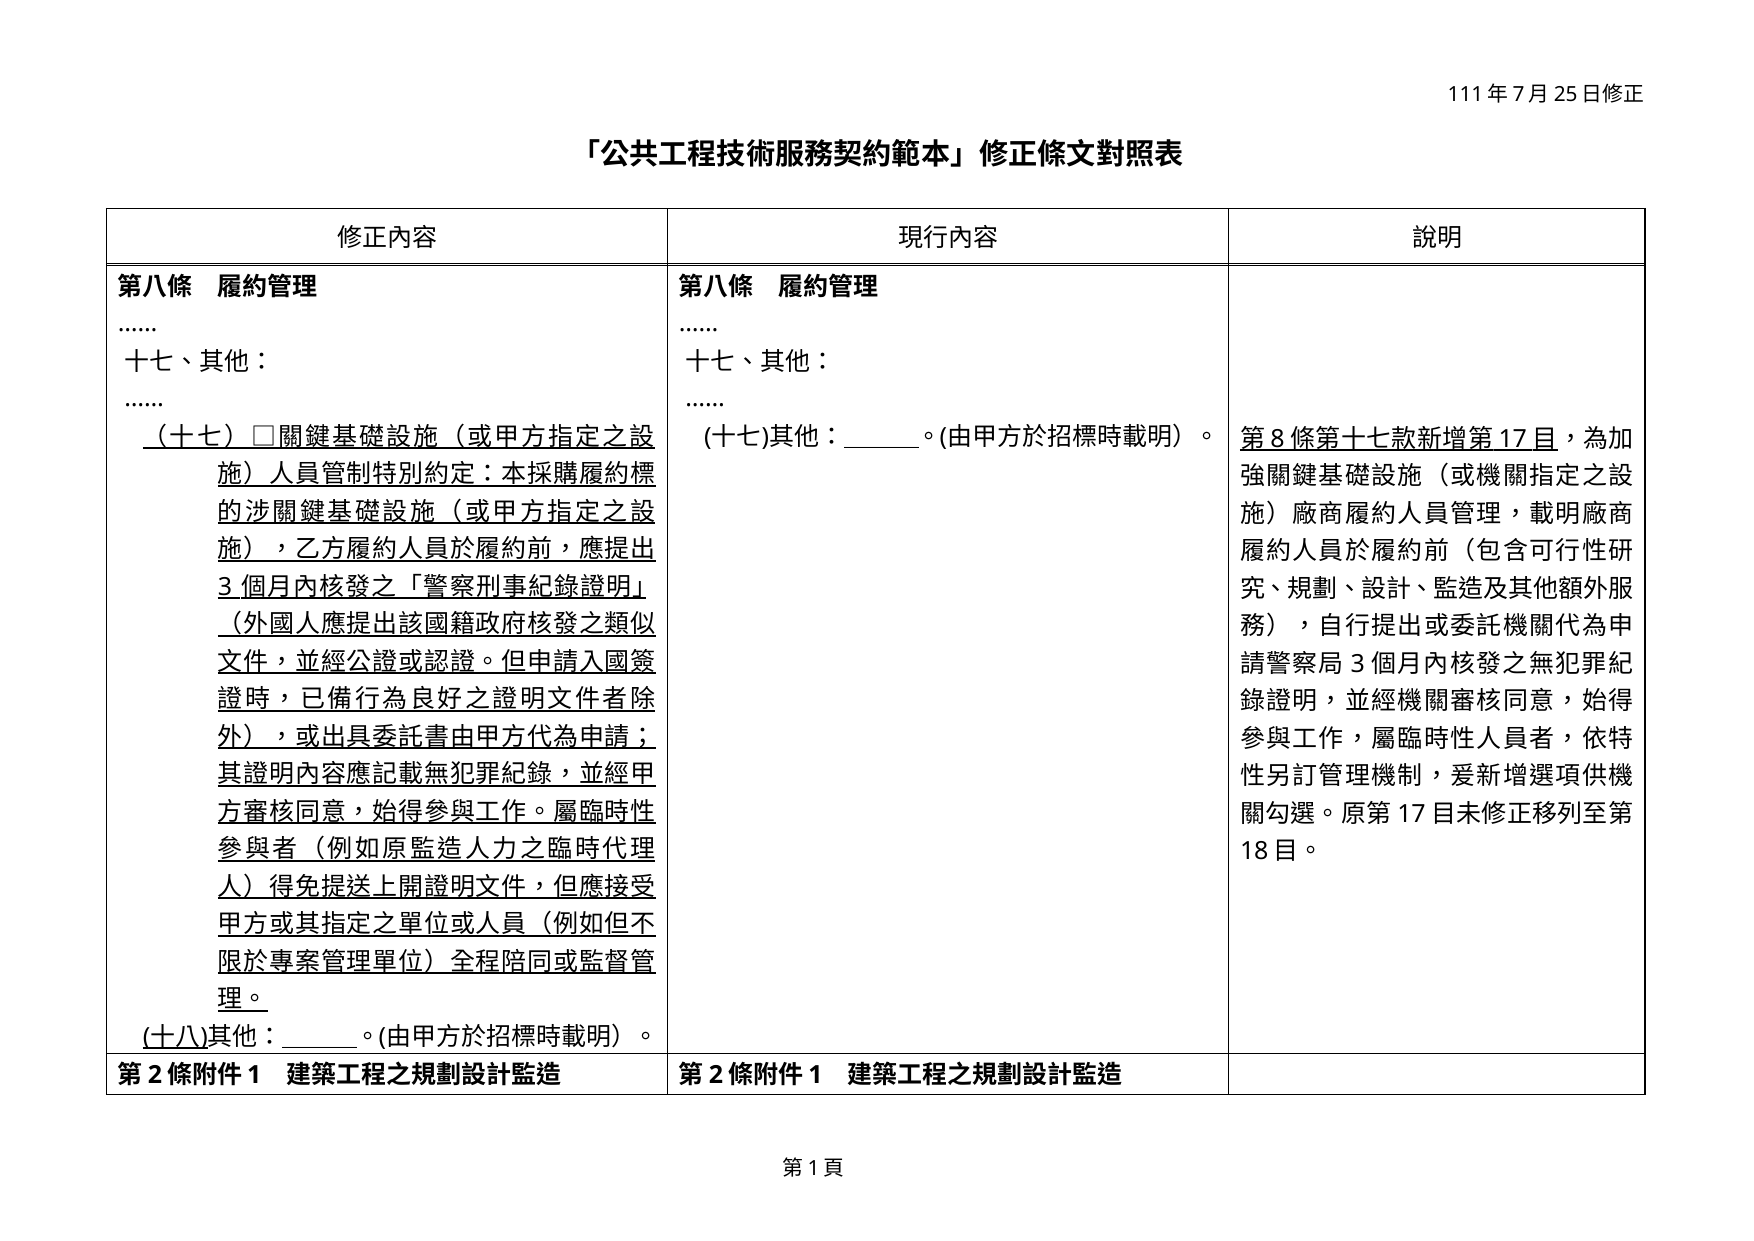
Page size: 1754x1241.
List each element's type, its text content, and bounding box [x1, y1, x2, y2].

table_cell 第2條附件1 建築工程之規劃設計監造 [668, 1054, 1228, 1094]
table_header 說明 [1229, 209, 1644, 262]
table_header 修正內容 [107, 209, 667, 262]
table_cell [1229, 1054, 1644, 1094]
table_cell 第八條 履約管理 …… 十七、其他： …… (十七)其他：＿＿＿。(由甲方於招標時載明）。 [668, 266, 1228, 1053]
table_cell 第八條 履約管理 …… 十七、其他： …… （十七）□關鍵基礎設施（或甲方指定之設施）人員管制特別約定：本採購履約標的涉關鍵基礎設施（或甲方指定之設施），乙方履約人員於履約前，應提出 3 個月內核發之「警察刑事紀錄證明」（外國人應提出該國籍政府核發之類似文件，並經公證或認證。但申請入國簽證時，已備行為良好之證明文件者除外），或出具委託書由甲方代為申請；其證明內容應記載無犯罪紀錄，並經甲方審核同意，始得參與工作。屬臨時性參與者（例如原監造人力之臨時代理人）得免提送上開證明文件，但應接受甲方或其指定之單位或人員（例如但不限於專案管理單位）全程陪同或監督管理。 (十八)其他：＿＿＿。(由甲方於招標時載明）。 [107, 266, 667, 1053]
text 「公共工程技術服務契約範本」修正條文對照表 [106, 114, 1648, 189]
table_cell 第8條第十七款新增第17目，為加強關鍵基礎設施（或機關指定之設施）廠商履約人員管理，載明廠商履約人員於履約前（包含可行性研究、規劃、設計、監造及其他額外服務），自行提出或委託機關代為申請警察局3個月內核發之無犯罪紀錄證明，並經機關審核同意，始得參與工作，屬臨時性人員者，依特性另訂管理機制，爰新增選項供機關勾選。原第17目未修正移列至第18目。 [1229, 266, 1644, 1053]
table_header 現行內容 [668, 209, 1228, 262]
table_cell 第2條附件1 建築工程之規劃設計監造 [107, 1054, 667, 1094]
